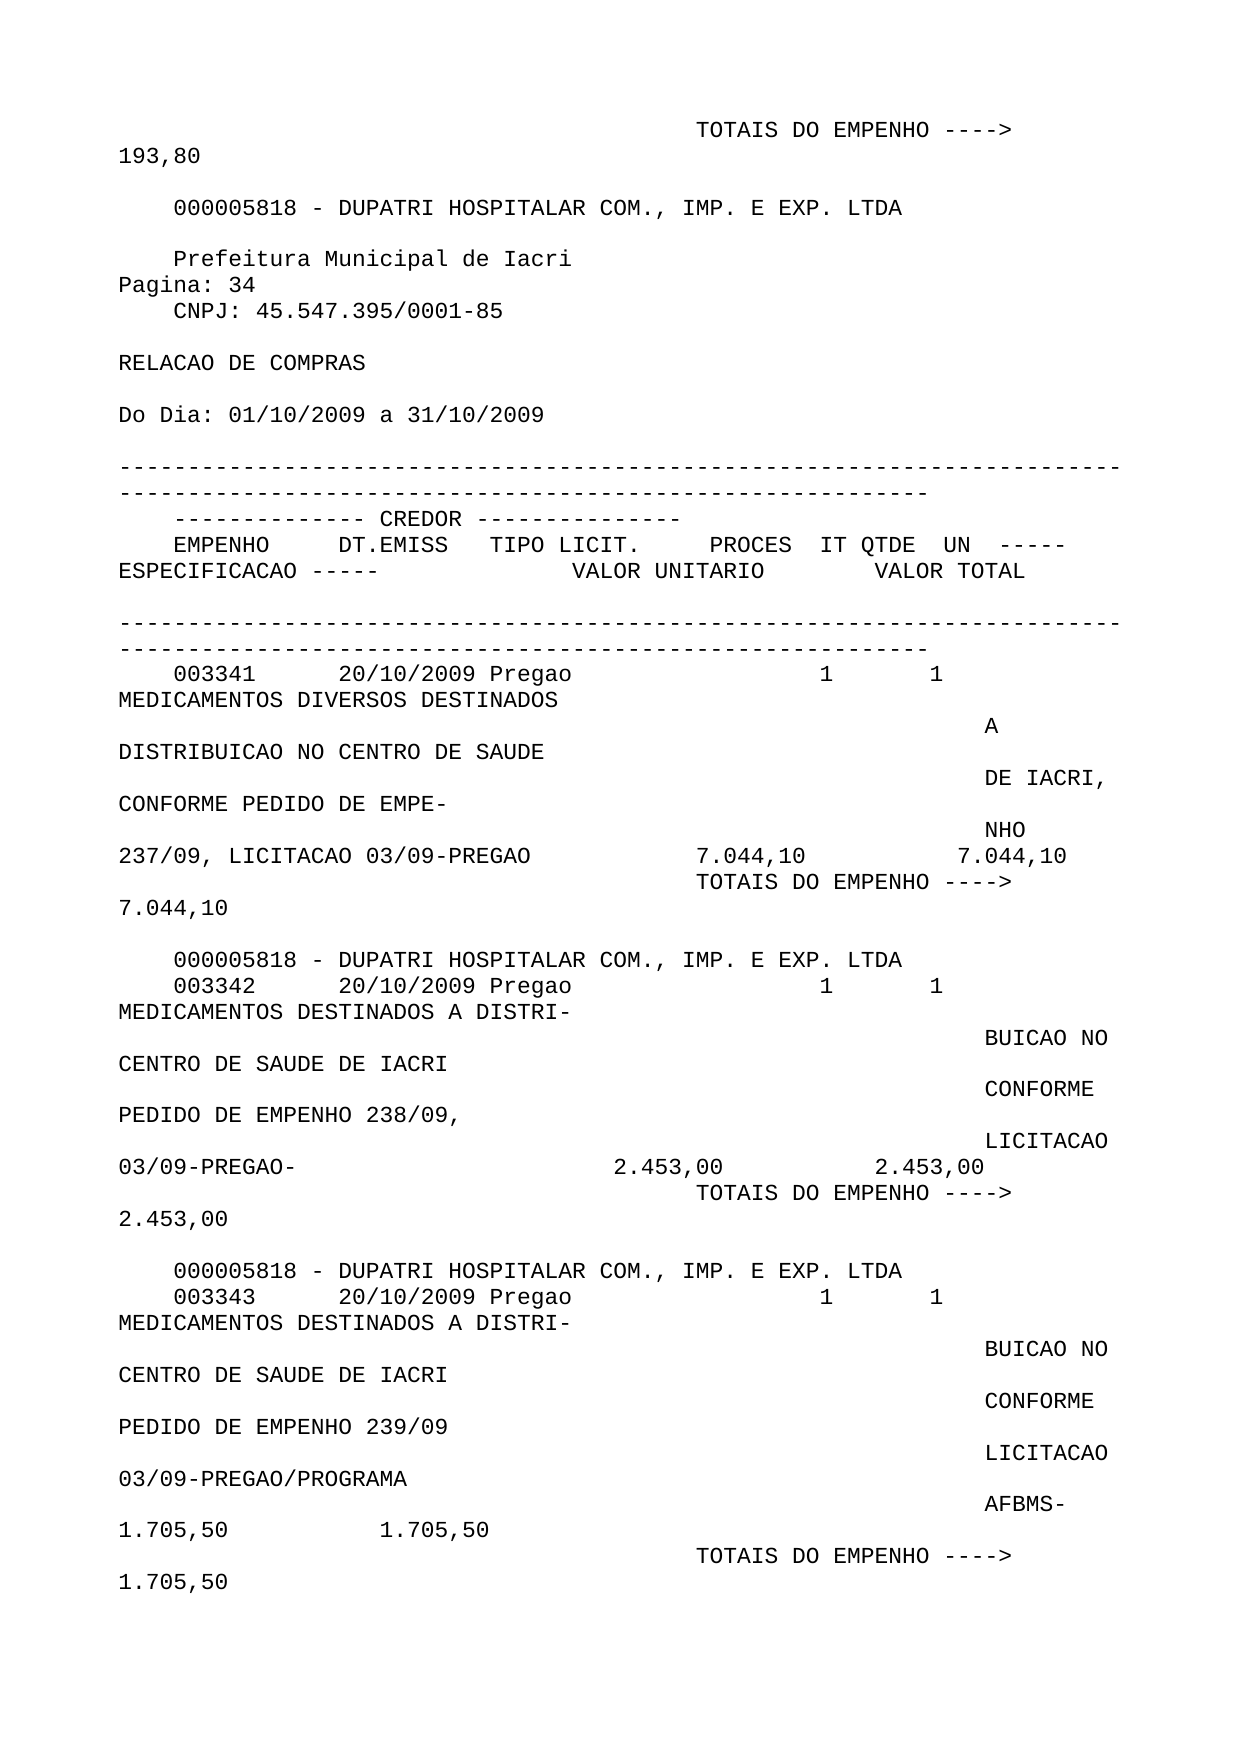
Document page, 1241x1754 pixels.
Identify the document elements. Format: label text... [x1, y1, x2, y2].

text RELACAO DE COMPRAS [118, 326, 1122, 377]
text 000005818 - DUPATRI HOSPITALAR COM., IMP. E EXP. LTDA [118, 1259, 1122, 1285]
text 003341 20/10/2009 Pregao 1 1 MEDICAMENTOS DIVERSOS DESTINADOS [118, 663, 1122, 715]
text EMPENHO DT.EMISS TIPO LICIT. PROCES IT QTDE UN ----- ESPECIFICACAO ----- VALOR UNITARIO VALOR TOTAL [118, 533, 1122, 585]
text BUICAO NO CENTRO DE SAUDE DE IACRI [118, 1337, 1122, 1389]
text NHO 237/09, LICITACAO 03/09-PREGAO 7.044,10 7.044,10 [118, 818, 1122, 870]
text LICITACAO 03/09-PREGAO/PROGRAMA [118, 1441, 1122, 1493]
text 000005818 - DUPATRI HOSPITALAR COM., IMP. E EXP. LTDA [118, 196, 1122, 222]
text A DISTRIBUICAO NO CENTRO DE SAUDE [118, 715, 1122, 767]
text Do Dia: 01/10/2009 a 31/10/2009 [118, 377, 1122, 429]
text 000005818 - DUPATRI HOSPITALAR COM., IMP. E EXP. LTDA [118, 948, 1122, 974]
text Prefeitura Municipal de Iacri Pagina: 34 [118, 248, 1122, 300]
text 003343 20/10/2009 Pregao 1 1 MEDICAMENTOS DESTINADOS A DISTRI- [118, 1285, 1122, 1337]
text CNPJ: 45.547.395/0001-85 [118, 300, 1122, 326]
text CONFORME PEDIDO DE EMPENHO 239/09 [118, 1389, 1122, 1441]
text AFBMS- 1.705,50 1.705,50 [118, 1493, 1122, 1545]
text TOTAIS DO EMPENHO ----> 7.044,10 [118, 870, 1122, 922]
text CONFORME PEDIDO DE EMPENHO 238/09, [118, 1078, 1122, 1130]
text TOTAIS DO EMPENHO ----> 2.453,00 [118, 1182, 1122, 1233]
text BUICAO NO CENTRO DE SAUDE DE IACRI [118, 1026, 1122, 1078]
text TOTAIS DO EMPENHO ----> 193,80 [118, 118, 1122, 170]
text ------------------------------------------------------------------------------------------------------------------------------------ [118, 429, 1122, 507]
text 003342 20/10/2009 Pregao 1 1 MEDICAMENTOS DESTINADOS A DISTRI- [118, 974, 1122, 1026]
text -------------- CREDOR --------------- [118, 507, 1122, 533]
text LICITACAO 03/09-PREGAO- 2.453,00 2.453,00 [118, 1130, 1122, 1182]
text DE IACRI, CONFORME PEDIDO DE EMPE- [118, 767, 1122, 818]
text TOTAIS DO EMPENHO ----> 1.705,50 [118, 1545, 1122, 1597]
text ------------------------------------------------------------------------------------------------------------------------------------ [118, 585, 1122, 663]
